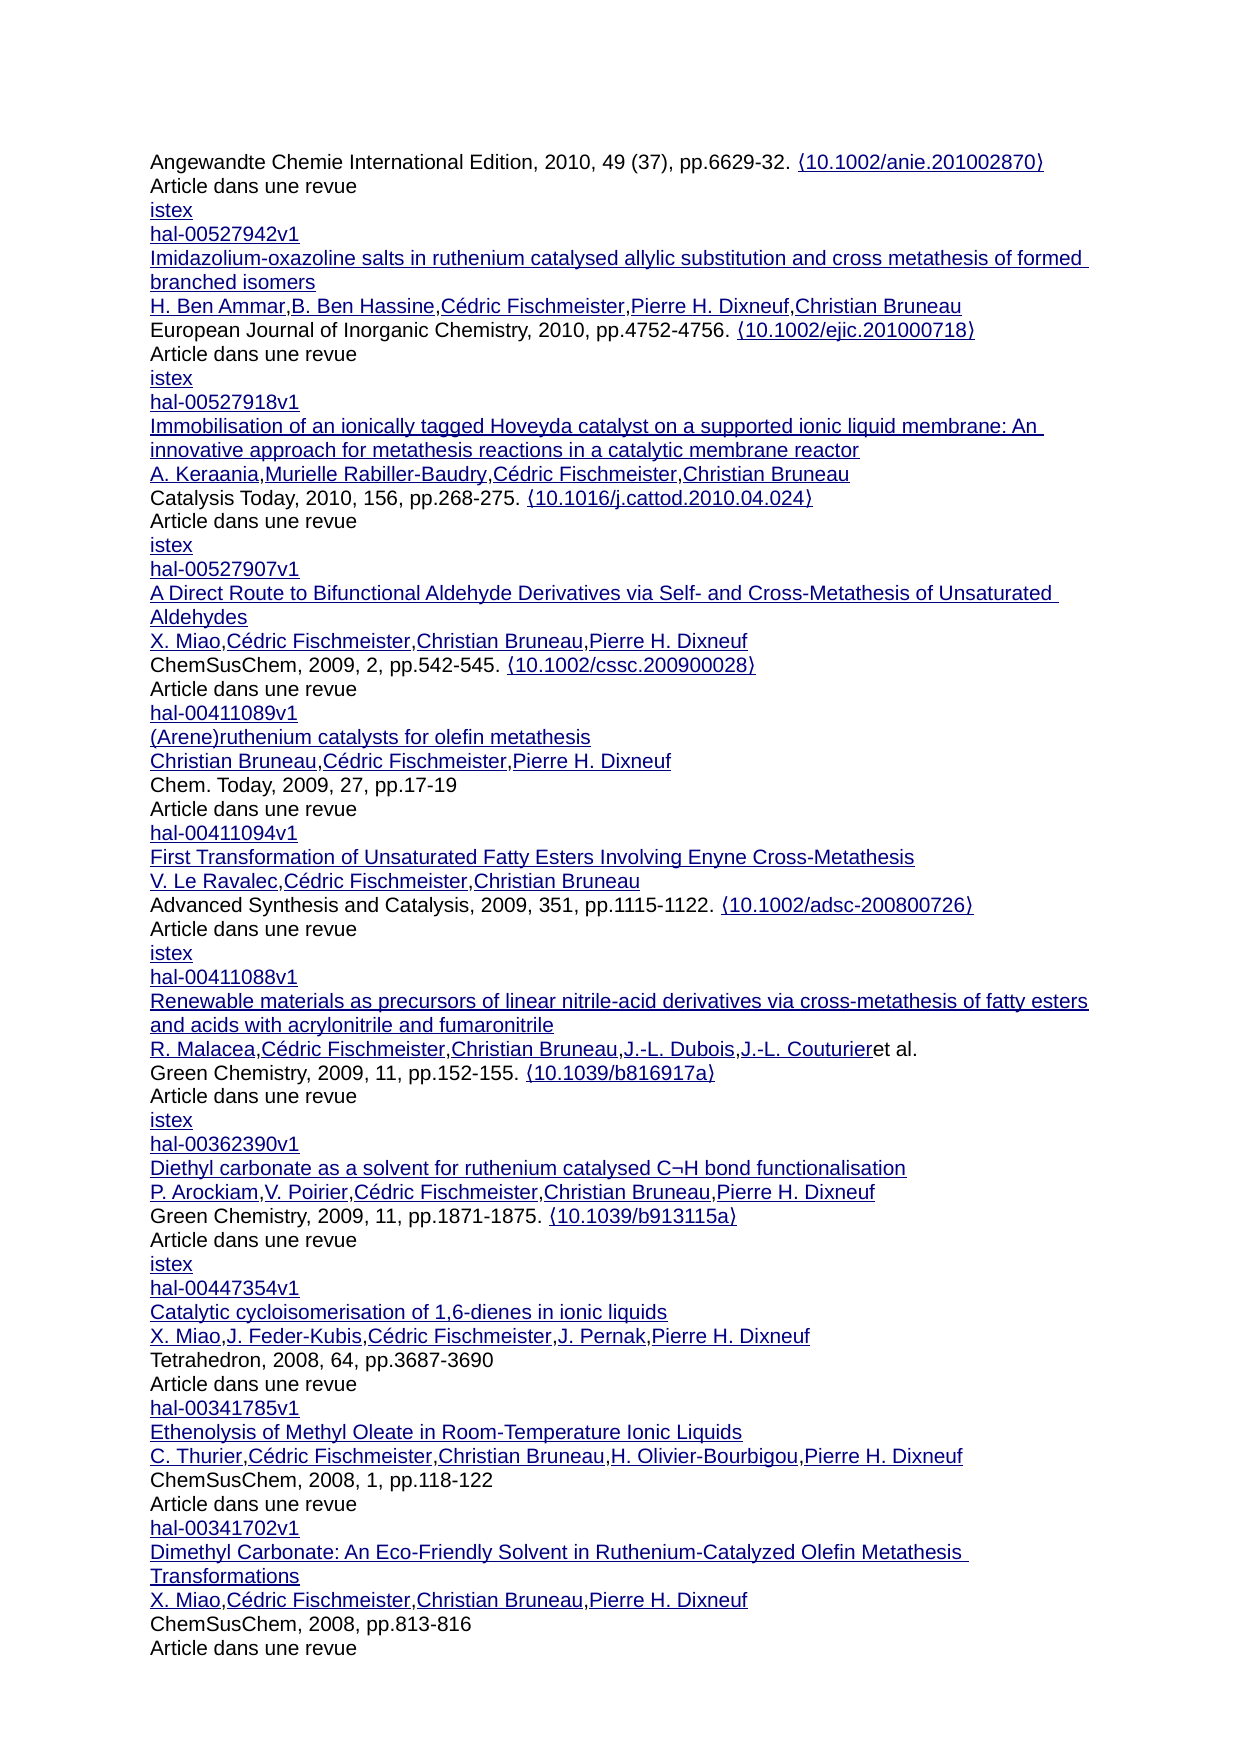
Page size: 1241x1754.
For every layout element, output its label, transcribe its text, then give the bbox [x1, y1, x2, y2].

table_cell Immobilisation of an ionically tagged Hoveyda catalyst on a supported ionic liquid membrane: An innovative approach for metathesis reactions in a catalytic membrane reactor A. Keraania,Murielle Rabiller-Baudry,Cédric Fischmeister,Christian Bruneau Catalysis Today, 2010, 156, pp.268-275. ⟨10.1016/j.cattod.2010.04.024⟩ Article dans une revue istex hal-00527907v1 [150, 414, 1090, 581]
table_cell Renewable materials as precursors of linear nitrile-acid derivatives via cross-metathesis of fatty esters and acids with acrylonitrile and fumaronitrile R. Malacea,Cédric Fischmeister,Christian Bruneau,J.-L. Dubois,J.-L. Couturieret al. Green Chemistry, 2009, 11, pp.152-155. ⟨10.1039/b816917a⟩ Article dans une revue istex hal-00362390v1 [150, 989, 1090, 1156]
table_cell (Arene)ruthenium catalysts for olefin metathesis Christian Bruneau,Cédric Fischmeister,Pierre H. Dixneuf Chem. Today, 2009, 27, pp.17-19 Article dans une revue hal-00411094v1 [150, 725, 1090, 845]
table_cell Angewandte Chemie International Edition, 2010, 49 (37), pp.6629-32. ⟨10.1002/anie.201002870⟩ Article dans une revue istex hal-00527942v1 [150, 150, 1090, 246]
table_cell Catalytic cycloisomerisation of 1,6-dienes in ionic liquids X. Miao,J. Feder-Kubis,Cédric Fischmeister,J. Pernak,Pierre H. Dixneuf Tetrahedron, 2008, 64, pp.3687-3690 Article dans une revue hal-00341785v1 [150, 1300, 1090, 1420]
table_cell Dimethyl Carbonate: An Eco-Friendly Solvent in Ruthenium-Catalyzed Olefin Metathesis Transformations X. Miao,Cédric Fischmeister,Christian Bruneau,Pierre H. Dixneuf ChemSusChem, 2008, pp.813-816 Article dans une revue [150, 1540, 1090, 1659]
table_cell Diethyl carbonate as a solvent for ruthenium catalysed C¬H bond functionalisation P. Arockiam,V. Poirier,Cédric Fischmeister,Christian Bruneau,Pierre H. Dixneuf Green Chemistry, 2009, 11, pp.1871-1875. ⟨10.1039/b913115a⟩ Article dans une revue istex hal-00447354v1 [150, 1156, 1090, 1300]
table_cell Imidazolium-oxazoline salts in ruthenium catalysed allylic substitution and cross metathesis of formed branched isomers H. Ben Ammar,B. Ben Hassine,Cédric Fischmeister,Pierre H. Dixneuf,Christian Bruneau European Journal of Inorganic Chemistry, 2010, pp.4752-4756. ⟨10.1002/ejic.201000718⟩ Article dans une revue istex hal-00527918v1 [150, 246, 1090, 413]
table_cell First Transformation of Unsaturated Fatty Esters Involving Enyne Cross-Metathesis V. Le Ravalec,Cédric Fischmeister,Christian Bruneau Advanced Synthesis and Catalysis, 2009, 351, pp.1115-1122. ⟨10.1002/adsc-200800726⟩ Article dans une revue istex hal-00411088v1 [150, 845, 1090, 988]
table_cell A Direct Route to Bifunctional Aldehyde Derivatives via Self- and Cross-Metathesis of Unsaturated Aldehydes X. Miao,Cédric Fischmeister,Christian Bruneau,Pierre H. Dixneuf ChemSusChem, 2009, 2, pp.542-545. ⟨10.1002/cssc.200900028⟩ Article dans une revue hal-00411089v1 [150, 581, 1090, 725]
table_cell Ethenolysis of Methyl Oleate in Room-Temperature Ionic Liquids C. Thurier,Cédric Fischmeister,Christian Bruneau,H. Olivier-Bourbigou,Pierre H. Dixneuf ChemSusChem, 2008, 1, pp.118-122 Article dans une revue hal-00341702v1 [150, 1420, 1090, 1539]
